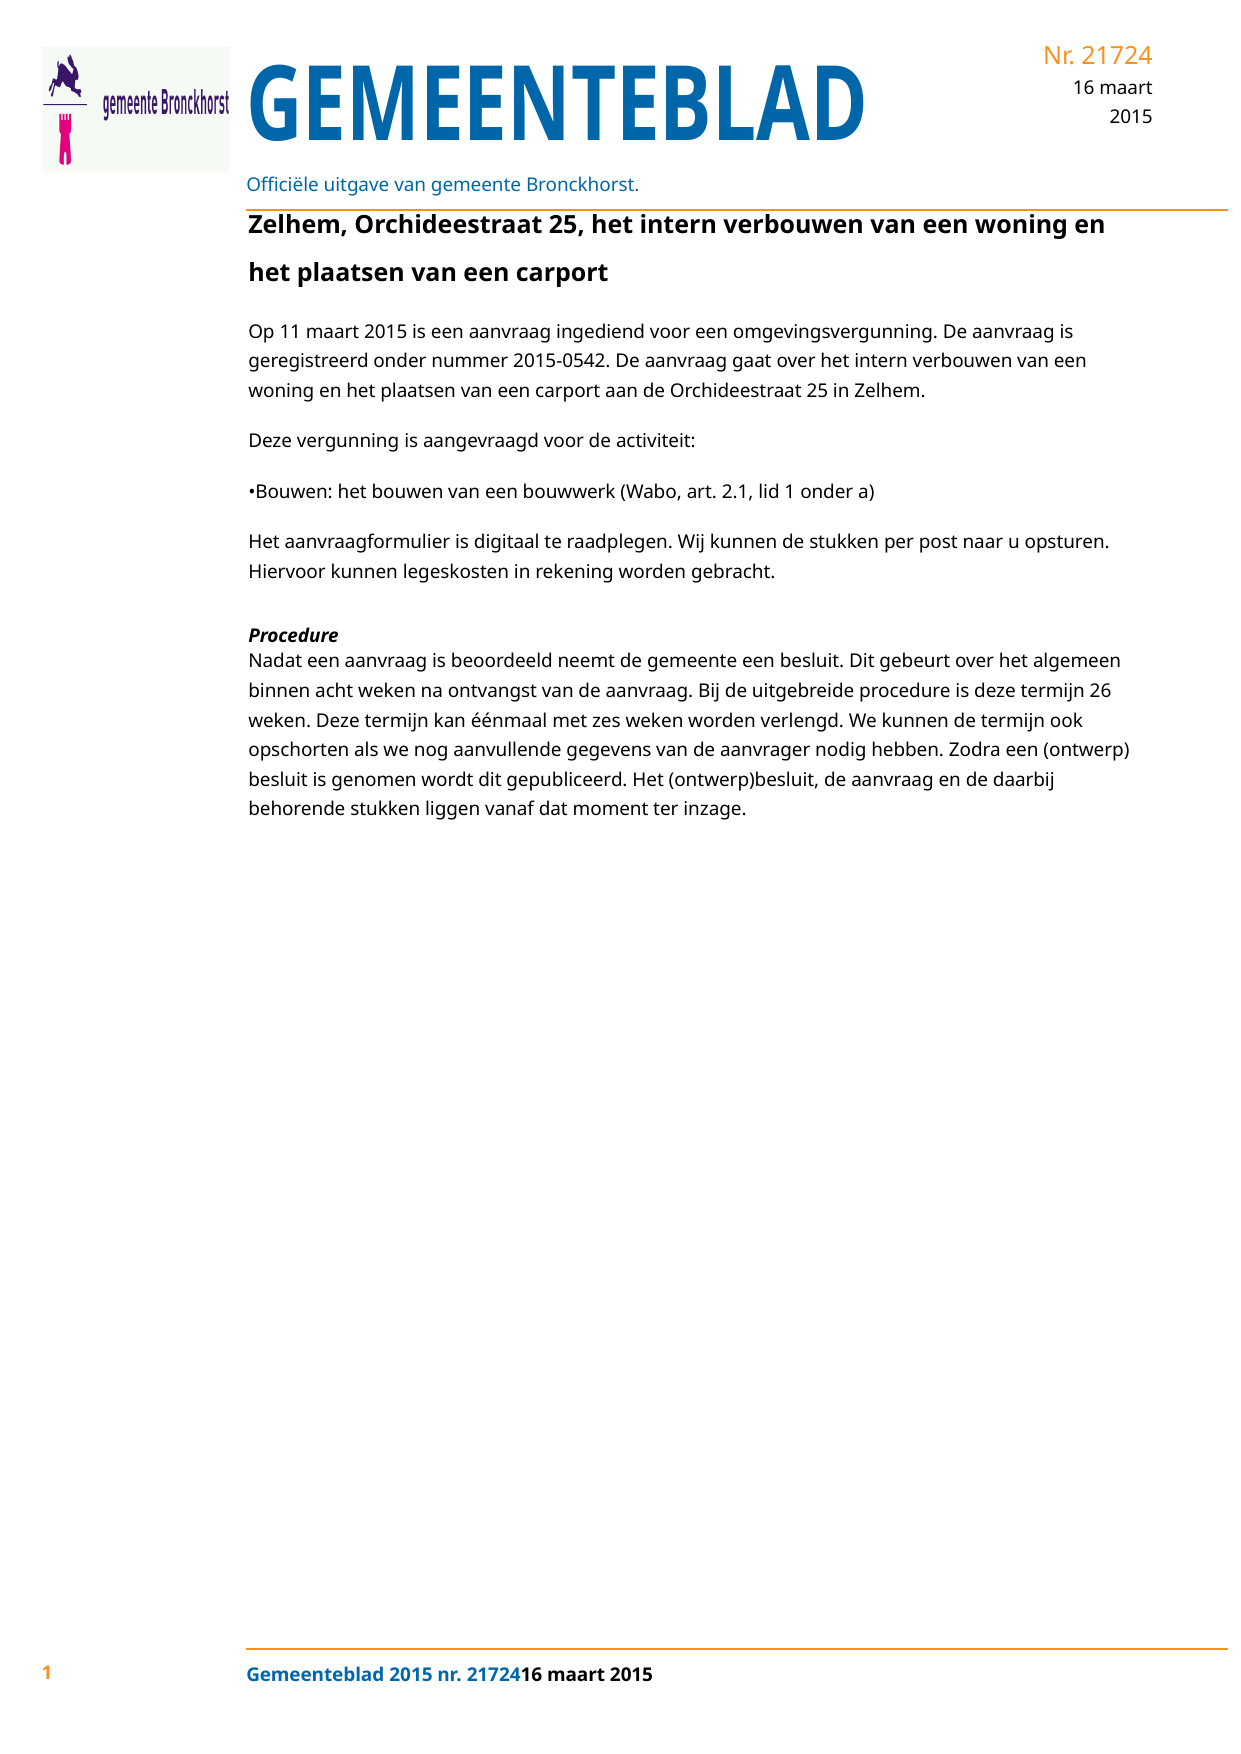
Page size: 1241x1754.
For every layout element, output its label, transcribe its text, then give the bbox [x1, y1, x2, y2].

text •Bouwen: het bouwen van een bouwwerk (Wabo, art. 2.1, lid 1 onder a) [248, 478, 1152, 504]
text Zelhem, Orchideestraat 25, het intern verbouwen van een woning en het plaatsen van een carport [248, 211, 1152, 288]
text Op 11 maart 2015 is een aanvraag ingediend voor een omgevingsvergunning. De aanvraag is geregistreerd onder nummer 2015-0542. De aanvraag gaat over het intern verbouwen van een woning en het plaatsen van een carport aan de Orchideestraat 25 in Zelhem. [248, 318, 1152, 403]
text Het aanvraagformulier is digitaal te raadplegen. Wij kunnen de stukken per post naar u opsturen. Hiervoor kunnen legeskosten in rekening worden gebracht. [248, 528, 1152, 584]
picture [41, 47, 231, 172]
text Deze vergunning is aangevraagd voor de activiteit: [248, 427, 1152, 453]
text Nadat een aanvraag is beoordeeld neemt de gemeente een besluit. Dit gebeurt over het algemeen binnen acht weken na ontvangst van de aanvraag. Bij de uitgebreide procedure is deze termijn 26 weken. Deze termijn kan éénmaal met zes weken worden verlengd. We kunnen de termijn ook opschorten als we nog aanvullende gegevens van de aanvrager nodig hebben. Zodra een (ontwerp) besluit is genomen wordt dit gepubliceerd. Het (ontwerp)besluit, de aanvraag en de daarbij behorende stukken liggen vanaf dat moment ter inzage. [248, 648, 1152, 821]
text Procedure [248, 622, 1152, 648]
